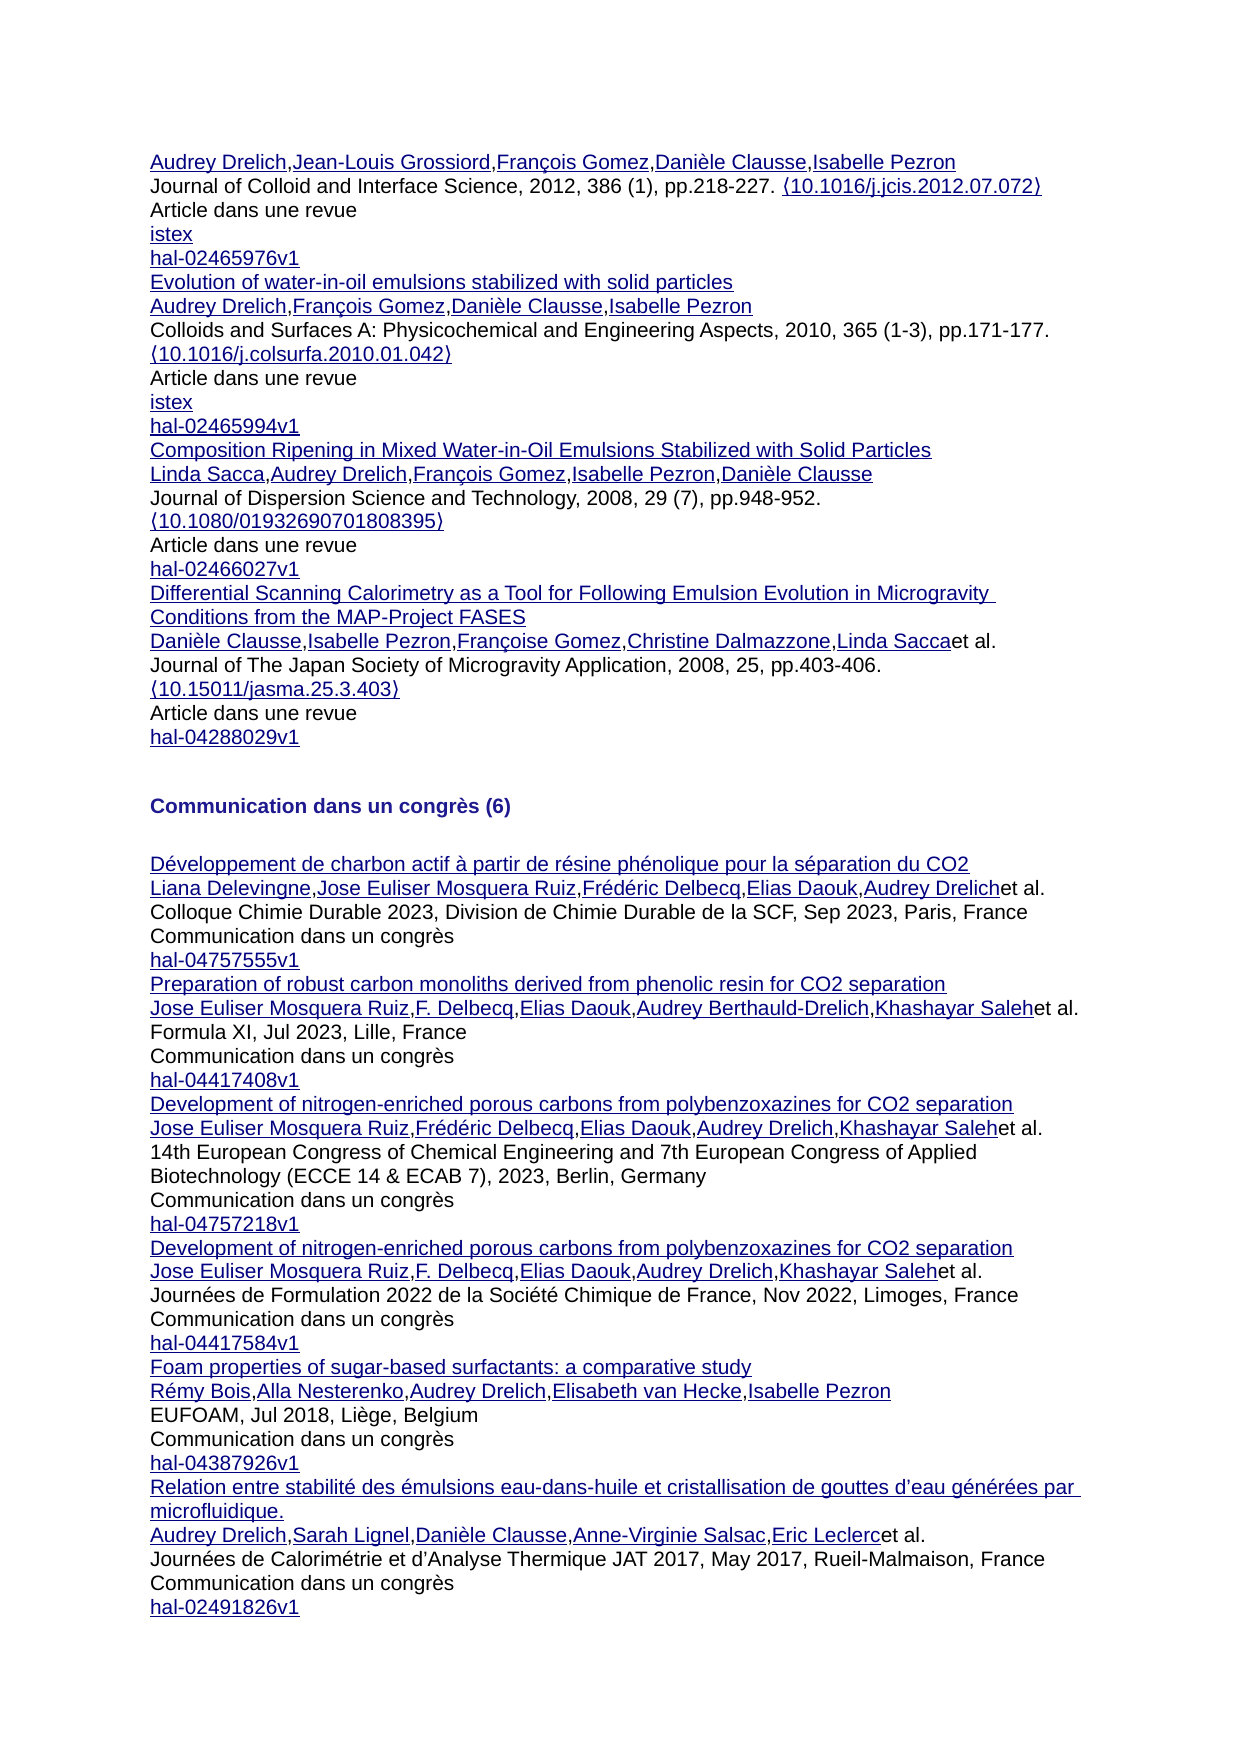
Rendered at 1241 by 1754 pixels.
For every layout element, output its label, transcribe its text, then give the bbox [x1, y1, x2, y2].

table_cell Preparation of robust carbon monoliths derived from phenolic resin for CO2 separation Jose Euliser Mosquera Ruiz,F. Delbecq,Elias Daouk,Audrey Berthauld-Drelich,Khashayar Salehet al. Formula XI, Jul 2023, Lille, France Communication dans un congrès hal-04417408v1 [150, 972, 1090, 1092]
table_cell Development of nitrogen-enriched porous carbons from polybenzoxazines for CO2 separation Jose Euliser Mosquera Ruiz,Frédéric Delbecq,Elias Daouk,Audrey Drelich,Khashayar Salehet al. 14th European Congress of Chemical Engineering and 7th European Congress of Applied Biotechnology (ECCE 14 & ECAB 7), 2023, Berlin, Germany Communication dans un congrès hal-04757218v1 [150, 1092, 1090, 1235]
table_cell Differential Scanning Calorimetry as a Tool for Following Emulsion Evolution in Microgravity Conditions from the MAP-Project FASES Danièle Clausse,Isabelle Pezron,Françoise Gomez,Christine Dalmazzone,Linda Saccaet al. Journal of The Japan Society of Microgravity Application, 2008, 25, pp.403-406. ⟨10.15011/jasma.25.3.403⟩ Article dans une revue hal-04288029v1 [150, 581, 1090, 749]
table_cell Evolution of water-in-oil emulsions stabilized with solid particles Audrey Drelich,François Gomez,Danièle Clausse,Isabelle Pezron Colloids and Surfaces A: Physicochemical and Engineering Aspects, 2010, 365 (1-3), pp.171-177. ⟨10.1016/j.colsurfa.2010.01.042⟩ Article dans une revue istex hal-02465994v1 [150, 270, 1090, 437]
table_cell Audrey Drelich,Jean-Louis Grossiord,François Gomez,Danièle Clausse,Isabelle Pezron Journal of Colloid and Interface Science, 2012, 386 (1), pp.218-227. ⟨10.1016/j.jcis.2012.07.072⟩ Article dans une revue istex hal-02465976v1 [150, 150, 1090, 270]
table_header Développement de charbon actif à partir de résine phénolique pour la séparation du CO2 Liana Delevingne,Jose Euliser Mosquera Ruiz,Frédéric Delbecq,Elias Daouk,Audrey Drelichet al. Colloque Chimie Durable 2023, Division de Chimie Durable de la SCF, Sep 2023, Paris, France Communication dans un congrès hal-04757555v1 [150, 852, 1090, 972]
table_cell Development of nitrogen-enriched porous carbons from polybenzoxazines for CO2 separation Jose Euliser Mosquera Ruiz,F. Delbecq,Elias Daouk,Audrey Drelich,Khashayar Salehet al. Journées de Formulation 2022 de la Société Chimique de France, Nov 2022, Limoges, France Communication dans un congrès hal-04417584v1 [150, 1235, 1090, 1355]
table_cell Composition Ripening in Mixed Water-in-Oil Emulsions Stabilized with Solid Particles Linda Sacca,Audrey Drelich,François Gomez,Isabelle Pezron,Danièle Clausse Journal of Dispersion Science and Technology, 2008, 29 (7), pp.948-952. ⟨10.1080/01932690701808395⟩ Article dans une revue hal-02466027v1 [150, 438, 1090, 581]
subtitle Communication dans un congrès (6) [150, 794, 1090, 818]
table_cell Relation entre stabilité des émulsions eau-dans-huile et cristallisation de gouttes d’eau générées par microfluidique. Audrey Drelich,Sarah Lignel,Danièle Clausse,Anne-Virginie Salsac,Eric Leclercet al. Journées de Calorimétrie et d’Analyse Thermique JAT 2017, May 2017, Rueil-Malmaison, France Communication dans un congrès hal-02491826v1 [150, 1475, 1090, 1619]
table_cell Foam properties of sugar-based surfactants: a comparative study Rémy Bois,Alla Nesterenko,Audrey Drelich,Elisabeth van Hecke,Isabelle Pezron EUFOAM, Jul 2018, Liège, Belgium Communication dans un congrès hal-04387926v1 [150, 1355, 1090, 1475]
